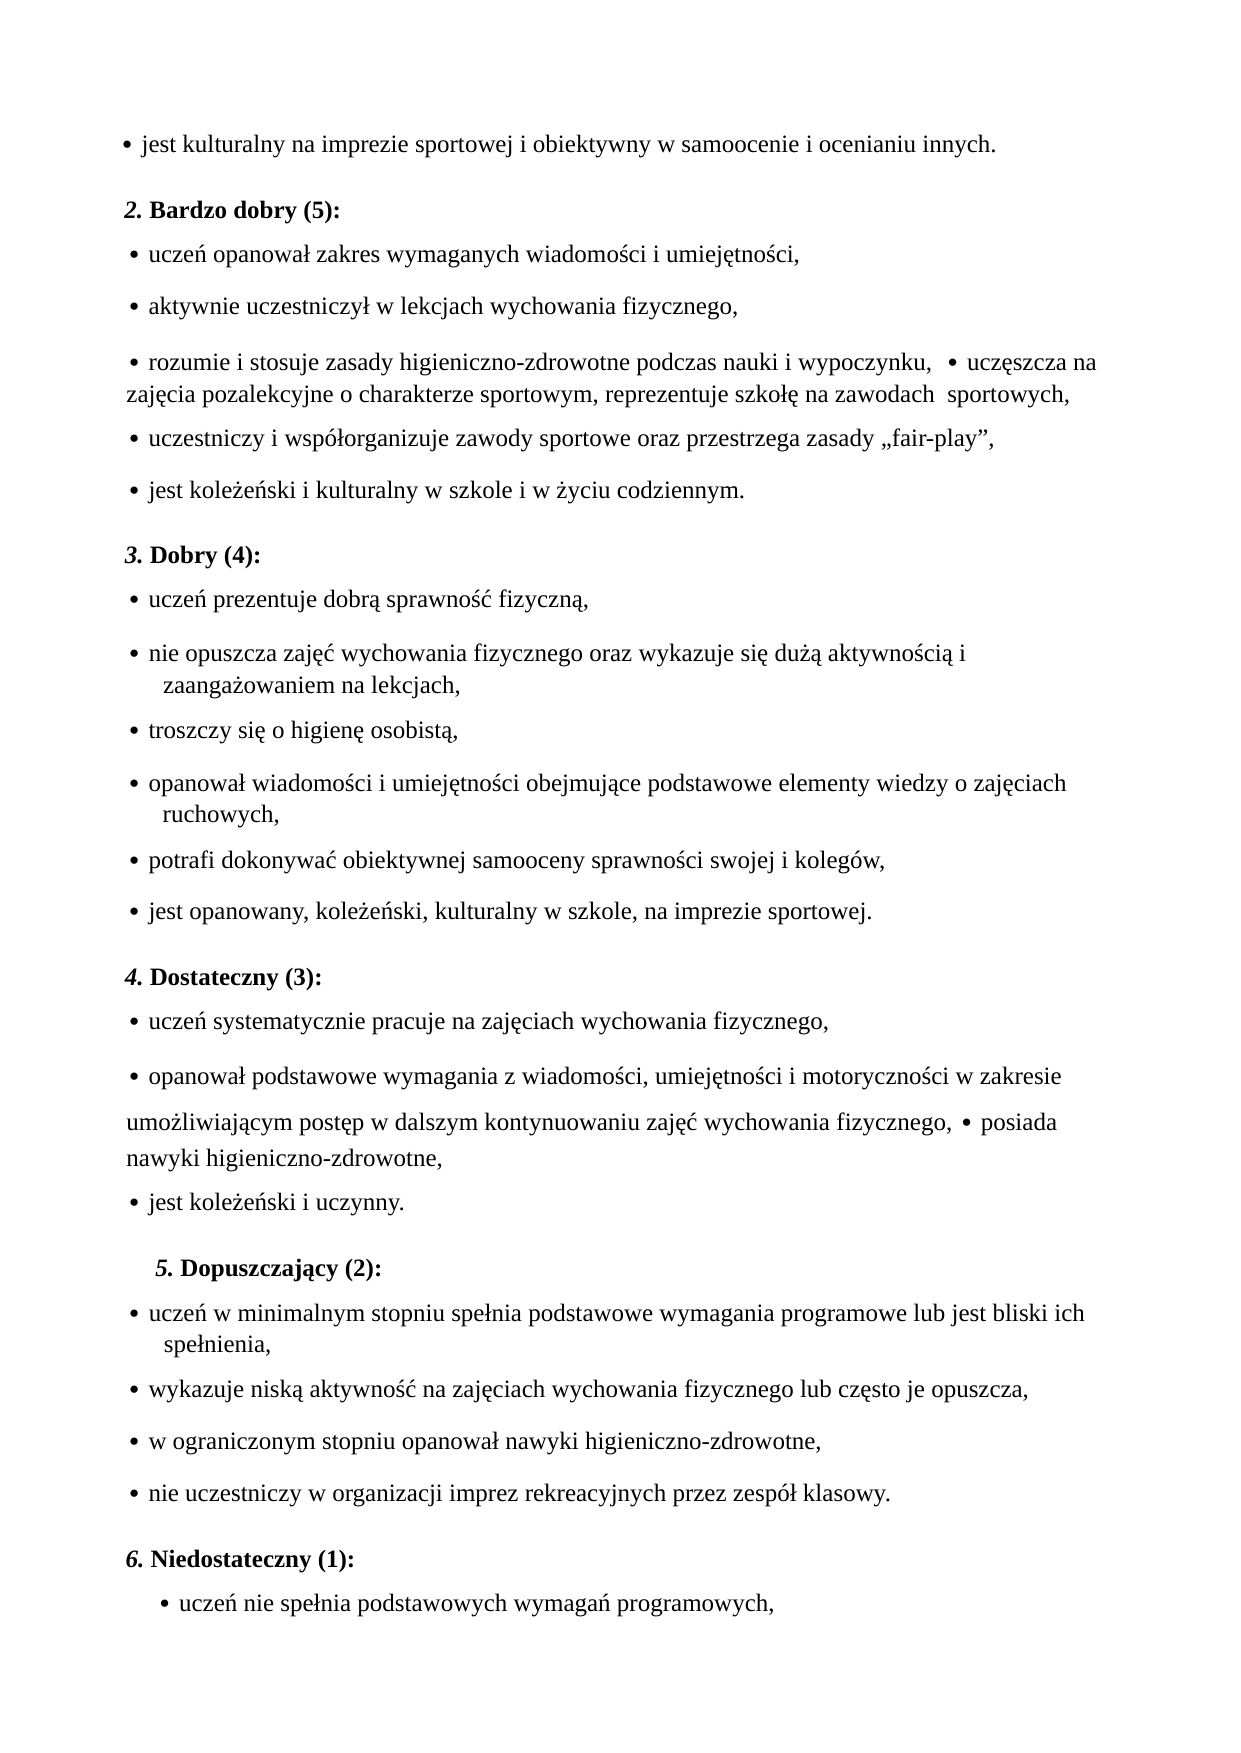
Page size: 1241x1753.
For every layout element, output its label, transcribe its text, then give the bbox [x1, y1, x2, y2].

text ∙ nie opuszcza zajęć wychowania fizycznego oraz wykazuje się dużą aktywnością i zaangażowaniem na lekcjach, [126, 623, 1128, 699]
text 5. Dopuszczający (2): [155, 1253, 1128, 1282]
text ∙ uczestniczy i współorganizuje zawody sportowe oraz przestrzega zasady „fair-play”, ∙ jest koleżeński i kulturalny w szkole i w życiu codziennym. [126, 410, 1010, 512]
text 6. Niedostateczny (1): [125, 1544, 1128, 1573]
text ∙ uczeń prezentuje dobrą sprawność fizyczną, [126, 570, 1128, 621]
text ∙ troszczy się o higienę osobistą, [126, 701, 1128, 753]
text ∙ aktywnie uczestniczył w lekcjach wychowania fizycznego, [126, 277, 1128, 329]
text ∙ uczeń systematycznie pracuje na zajęciach wychowania fizycznego, [126, 992, 1128, 1043]
text ∙ jest kulturalny na imprezie sportowej i obiektywny w samoocenie i ocenianiu innych. [119, 115, 1128, 167]
text ∙ rozumie i stosuje zasady higieniczno-zdrowotne podczas nauki i wypoczynku, ∙ uczęszcza na zajęcia pozalekcyjne o charakterze sportowym, reprezentuje szkołę na zawodach sportowych, [126, 330, 1129, 408]
text 3. Dobry (4): [124, 540, 1128, 569]
text ∙ uczeń w minimalnym stopniu spełnia podstawowe wymagania programowe lub jest bliski ich spełnienia, [126, 1283, 1129, 1358]
text ∙ wykazuje niską aktywność na zajęciach wychowania fizycznego lub często je opuszcza, ∙ w ograniczonym stopniu opanował nawyki higieniczno-zdrowotne, [126, 1360, 1044, 1463]
text ∙ nie uczestniczy w organizacji imprez rekreacyjnych przez zespół klasowy. [126, 1464, 1128, 1516]
text ∙ potrafi dokonywać obiektywnej samooceny sprawności swojej i kolegów, [126, 831, 1128, 882]
text 4. Dostateczny (3): [124, 962, 1128, 991]
text 2. Bardzo dobry (5): [124, 195, 1128, 224]
text ∙ uczeń opanował zakres wymaganych wiadomości i umiejętności, [126, 225, 1128, 276]
text ∙ uczeń nie spełnia podstawowych wymagań programowych, [157, 1574, 1128, 1625]
text ∙ jest koleżeński i uczynny. [126, 1174, 1128, 1225]
text ∙ jest opanowany, koleżeński, kulturalny w szkole, na imprezie sportowej. [126, 882, 1128, 933]
text ∙ opanował wiadomości i umiejętności obejmujące podstawowe elementy wiedzy o zajęciach ruchowych, [126, 754, 1128, 828]
text ∙ opanował podstawowe wymagania z wiadomości, umiejętności i motoryczności w zakresie umożliwiającym postęp w dalszym kontynuowaniu zajęć wychowania fizycznego, ∙ posiada nawyki higieniczno-zdrowotne, [126, 1045, 1129, 1172]
